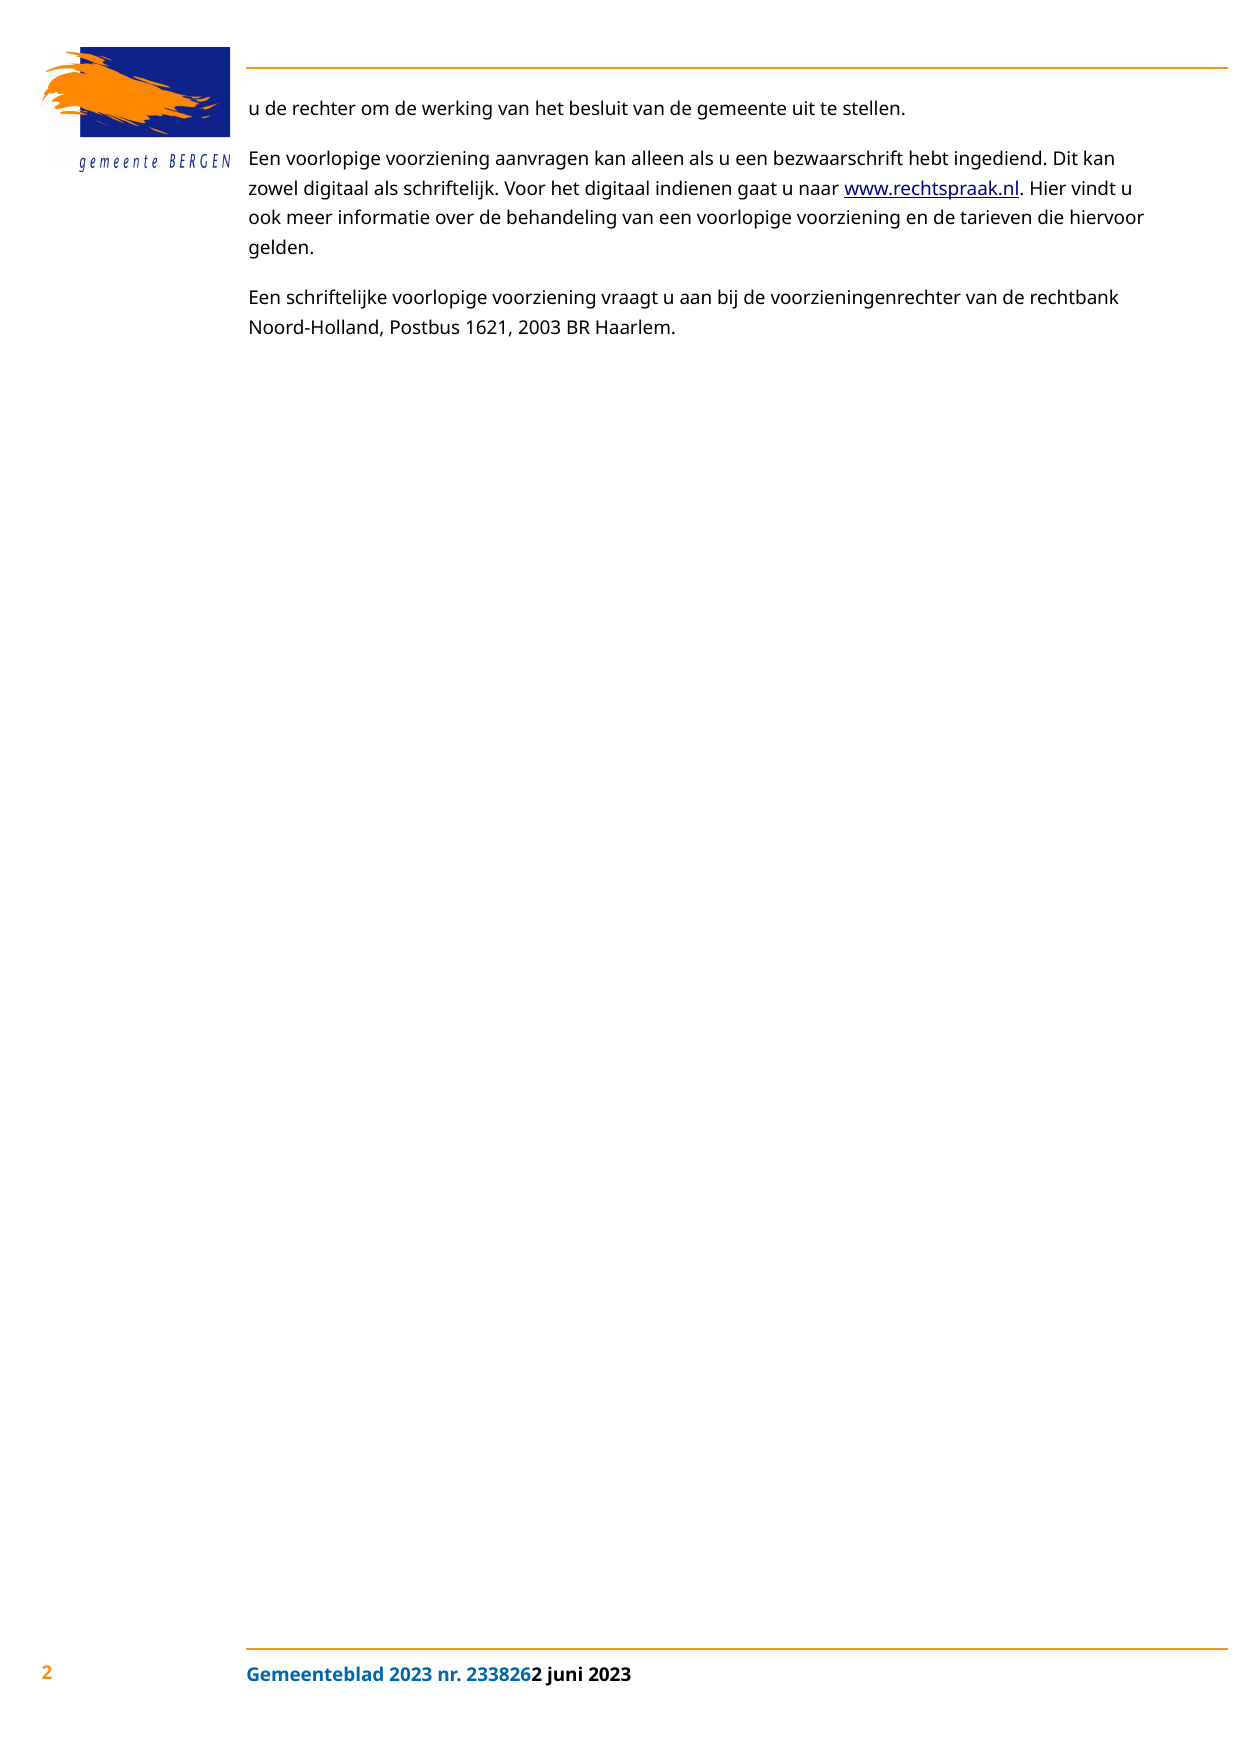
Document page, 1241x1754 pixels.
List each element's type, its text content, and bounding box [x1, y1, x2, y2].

picture [41, 47, 231, 172]
text u de rechter om de werking van het besluit van de gemeente uit te stellen. [248, 95, 1152, 121]
text Een voorlopige voorziening aanvragen kan alleen als u een bezwaarschrift hebt ingediend. Dit kan zowel digitaal als schriftelijk. Voor het digitaal indienen gaat u naar www.rechtspraak.nl. Hier vindt u ook meer informatie over de behandeling van een voorlopige voorziening en de tarieven die hiervoor gelden. [248, 145, 1152, 260]
text Een schriftelijke voorlopige voorziening vraagt u aan bij de voorzieningenrechter van de rechtbank Noord-Holland, Postbus 1621, 2003 BR Haarlem. [248, 284, 1152, 340]
